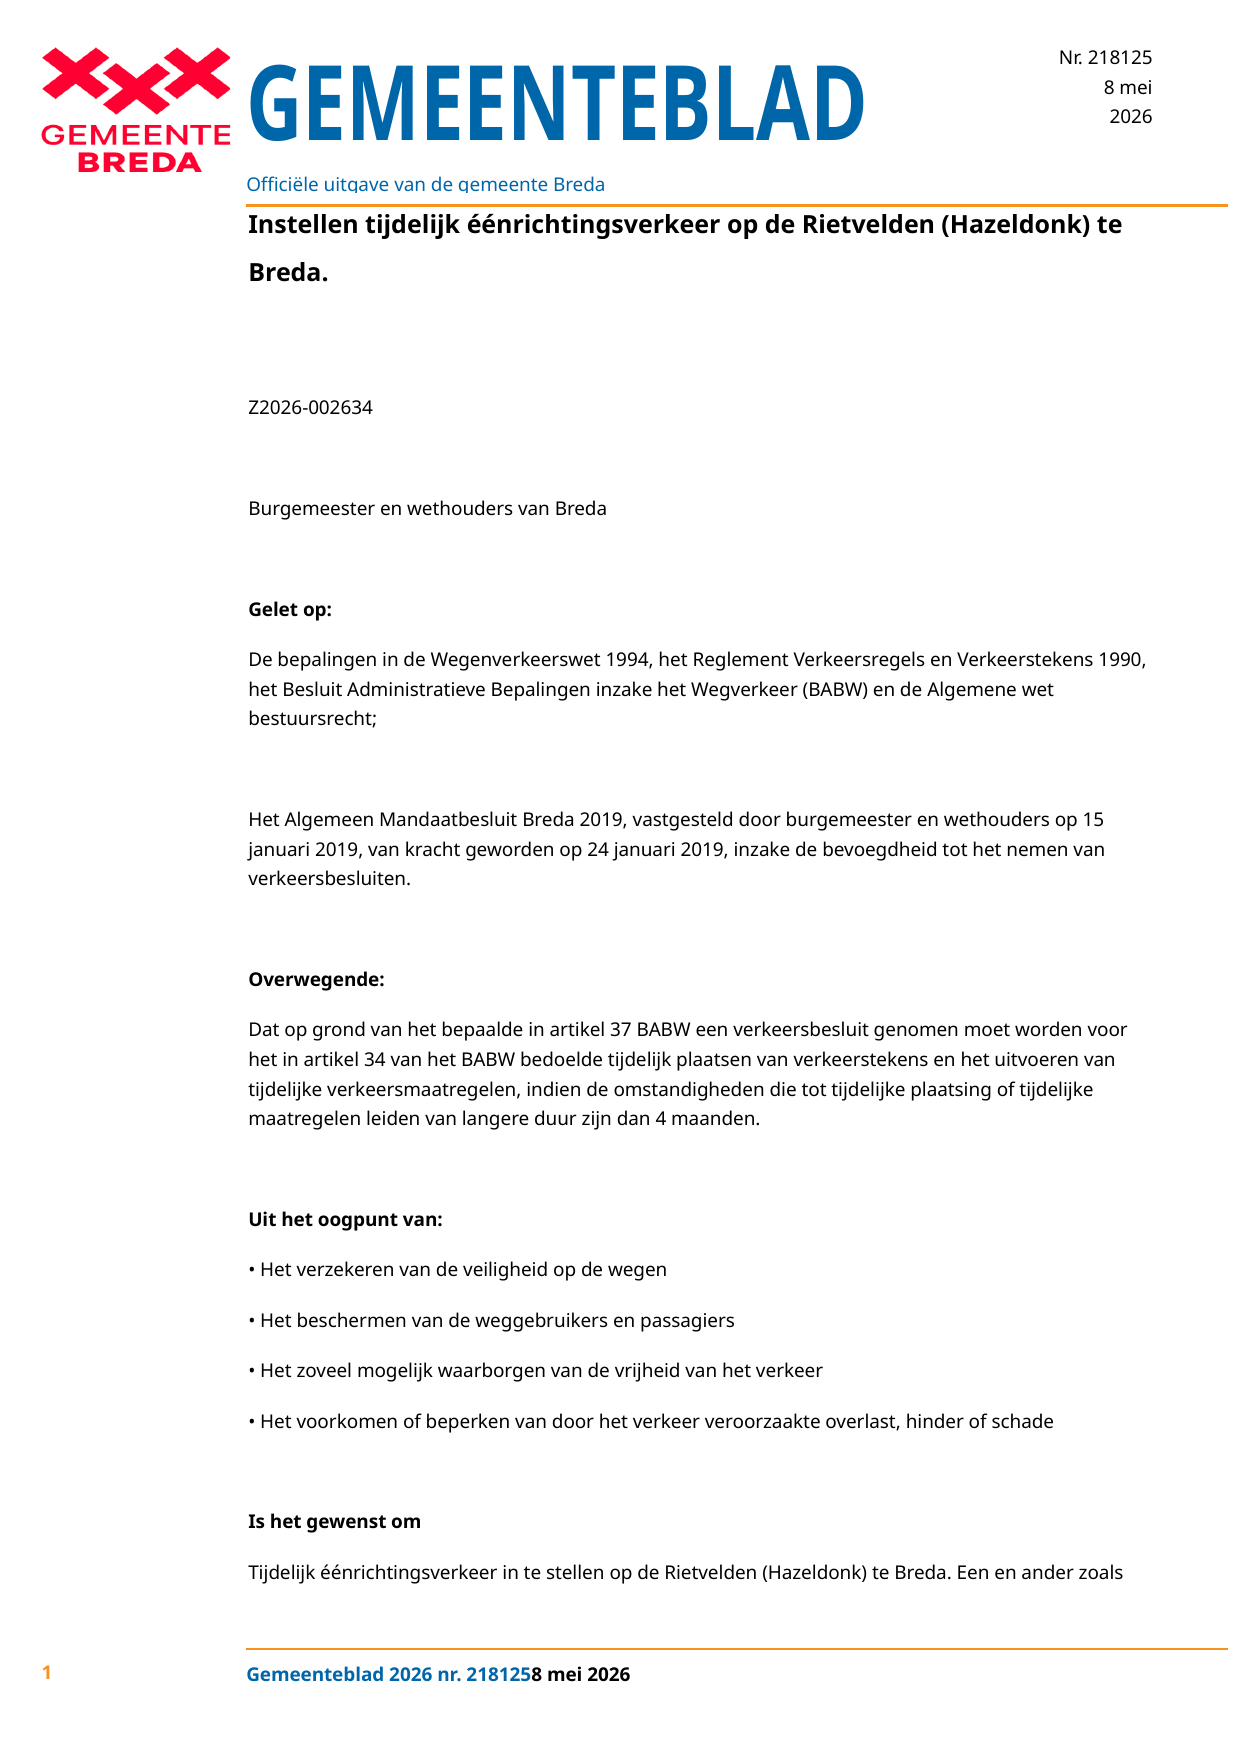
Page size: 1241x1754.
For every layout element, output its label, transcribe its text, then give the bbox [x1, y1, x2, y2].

text Overwegende: [248, 966, 1152, 992]
text Is het gewenst om [248, 1509, 1152, 1534]
text • Het beschermen van de weggebruikers en passagiers [248, 1307, 1152, 1333]
text Instellen tijdelijk éénrichtingsverkeer op de Rietvelden (Hazeldonk) te Breda. [248, 207, 1152, 288]
text Uit het oogpunt van: [248, 1206, 1152, 1232]
text Dat op grond van het bepaalde in artikel 37 BABW een verkeersbesluit genomen moet worden voor het in artikel 34 van het BABW bedoelde tijdelijk plaatsen van verkeerstekens en het uitvoeren van tijdelijke verkeersmaatregelen, indien de omstandigheden die tot tijdelijke plaatsing of tijdelijke maatregelen leiden van langere duur zijn dan 4 maanden. [248, 1017, 1152, 1131]
text Z2026-002634 [248, 394, 1152, 420]
text Burgemeester en wethouders van Breda [248, 495, 1152, 521]
text De bepalingen in de Wegenverkeerswet 1994, het Reglement Verkeersregels en Verkeerstekens 1990, het Besluit Administratieve Bepalingen inzake het Wegverkeer (BABW) en de Algemene wet bestuursrecht; [248, 646, 1152, 731]
text Het Algemeen Mandaatbesluit Breda 2019, vastgesteld door burgemeester en wethouders op 15 januari 2019, van kracht geworden op 24 januari 2019, inzake de bevoegdheid tot het nemen van verkeersbesluiten. [248, 806, 1152, 891]
text • Het verzekeren van de veiligheid op de wegen [248, 1257, 1152, 1282]
picture [41, 47, 231, 172]
text Tijdelijk éénrichtingsverkeer in te stellen op de Rietvelden (Hazeldonk) te Breda. Een en ander zoals [248, 1559, 1152, 1585]
text • Het zoveel mogelijk waarborgen van de vrijheid van het verkeer [248, 1357, 1152, 1383]
text • Het voorkomen of beperken van door het verkeer veroorzaakte overlast, hinder of schade [248, 1408, 1152, 1433]
text Gelet op: [248, 596, 1152, 621]
